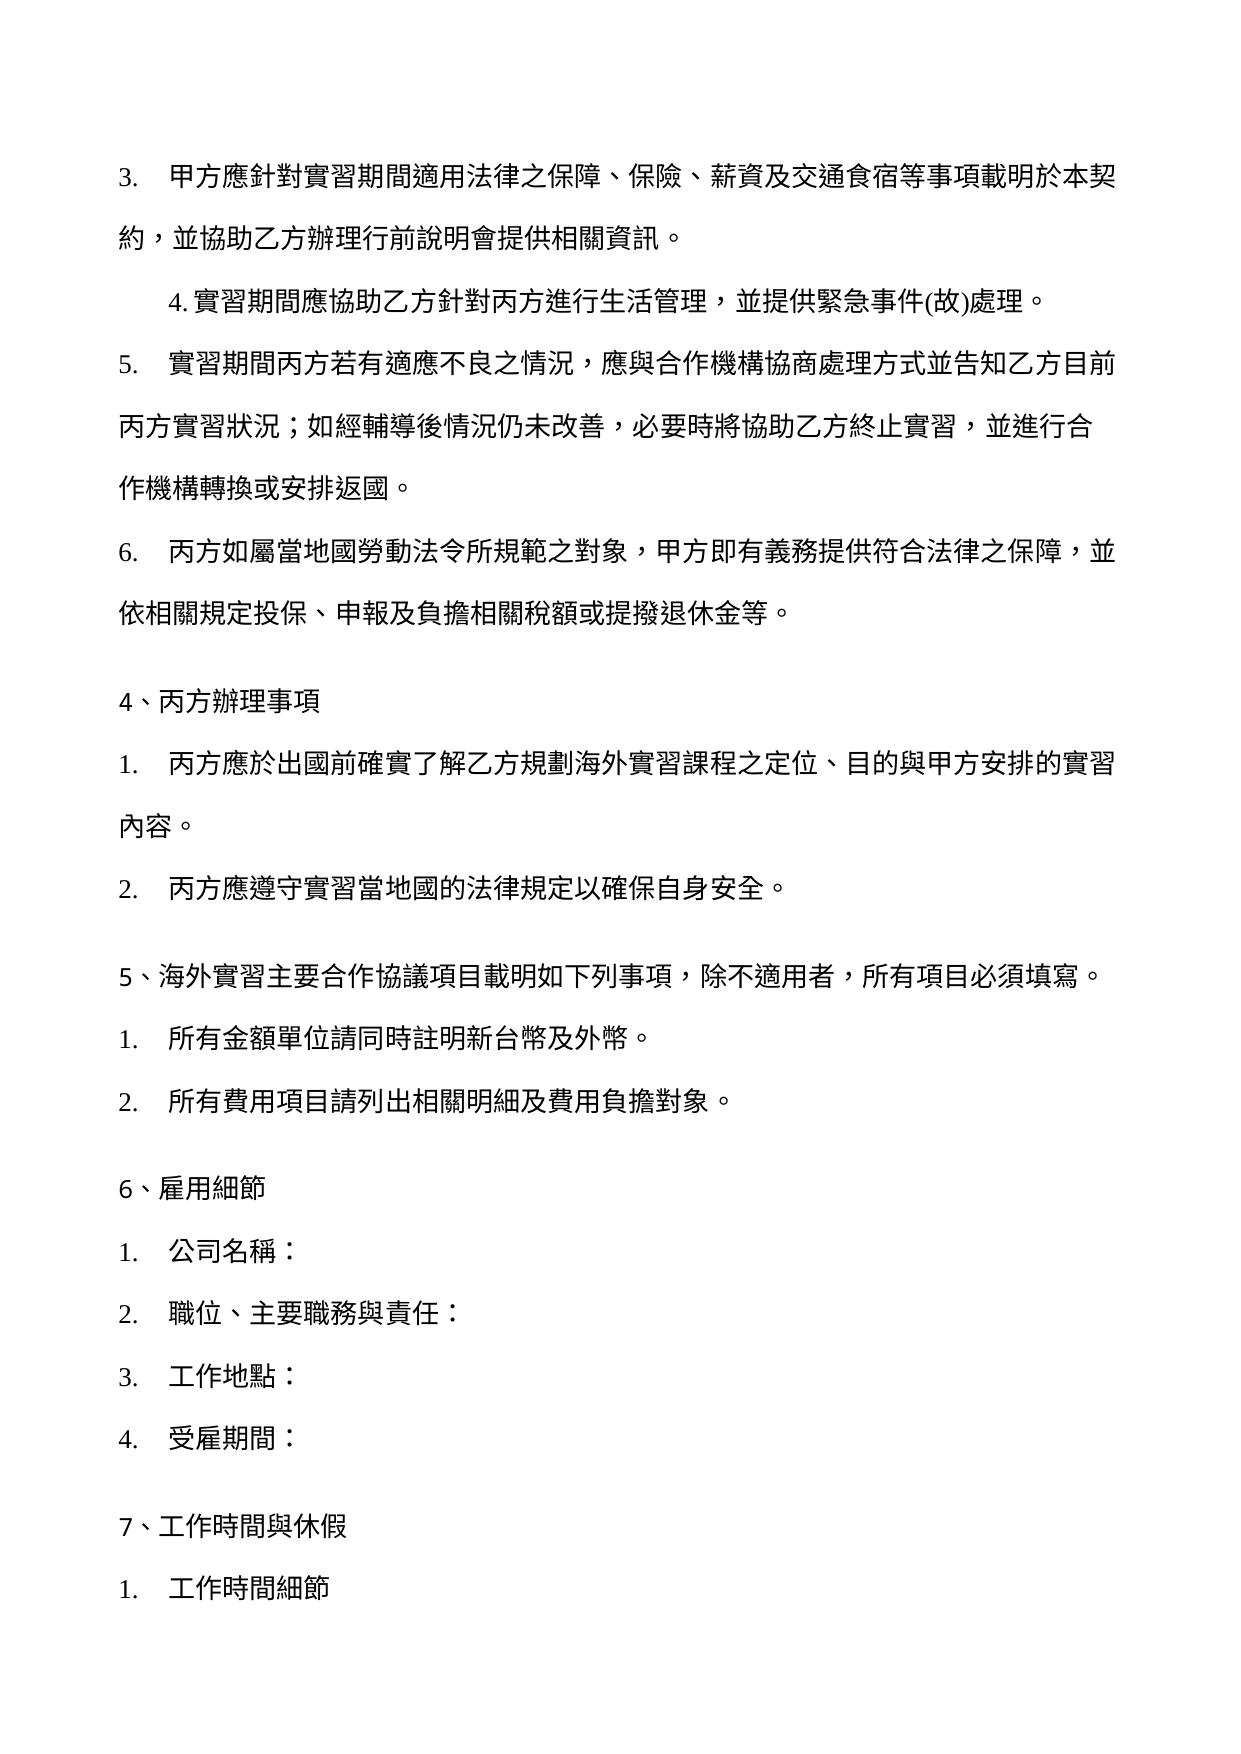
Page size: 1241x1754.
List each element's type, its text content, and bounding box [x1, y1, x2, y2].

list 受雇期間： [118, 1395, 1119, 1458]
list 丙方應遵守實習當地國的法律規定以確保自身安全。 [118, 845, 1119, 908]
list 丙方應於出國前確實了解乙方規劃海外實習課程之定位、目的與甲方安排的實習內容。 [118, 720, 1119, 845]
list 甲方應針對實習期間適用法律之保障、保險、薪資及交通食宿等事項載明於本契約，並協助乙方辦理行前說明會提供相關資訊。 [118, 133, 1119, 258]
list 公司名稱： [118, 1208, 1119, 1270]
list 實習期間應協助乙方針對丙方進行生活管理，並提供緊急事件(故)處理。 [168, 258, 1122, 320]
list 雇用細節 [118, 1145, 1119, 1208]
list 丙方辦理事項 [118, 658, 1119, 720]
list 工作時間與休假 [118, 1483, 1119, 1545]
list 海外實習主要合作協議項目載明如下列事項，除不適用者，所有項目必須填寫。 [118, 933, 1119, 995]
list 工作時間細節 [118, 1545, 1119, 1608]
list 所有費用項目請列出相關明細及費用負擔對象。 [118, 1058, 1119, 1120]
list 丙方如屬當地國勞動法令所規範之對象，甲方即有義務提供符合法律之保障，並依相關規定投保、申報及負擔相關稅額或提撥退休金等。 [118, 508, 1119, 633]
list 實習期間丙方若有適應不良之情況，應與合作機構協商處理方式並告知乙方目前丙方實習狀況；如經輔導後情況仍未改善，必要時將協助乙方終止實習，並進行合作機構轉換或安排返國。 [118, 320, 1119, 508]
list 所有金額單位請同時註明新台幣及外幣。 [118, 995, 1119, 1058]
list 工作地點： [118, 1333, 1119, 1395]
list 職位、主要職務與責任： [118, 1270, 1119, 1333]
